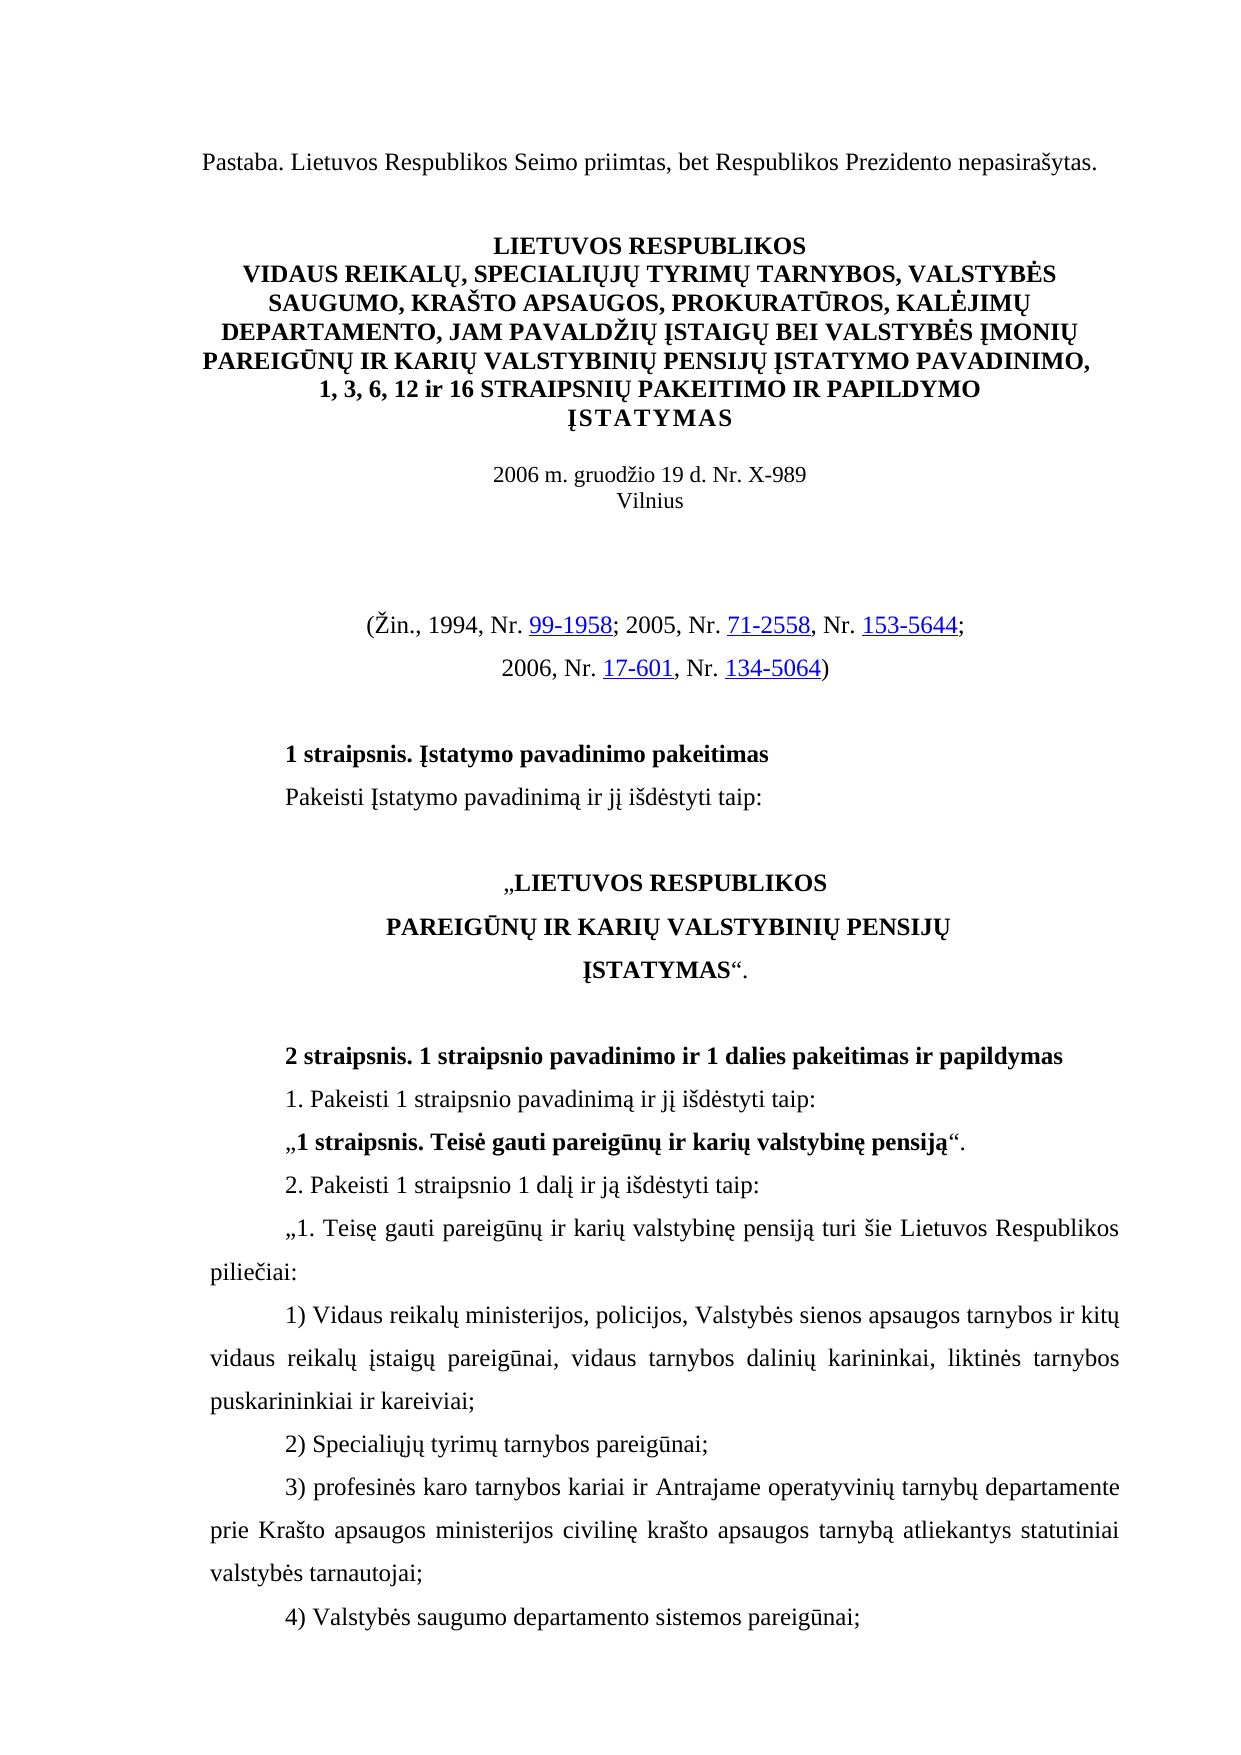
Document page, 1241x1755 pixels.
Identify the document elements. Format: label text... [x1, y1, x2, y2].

text Pakeisti Įstatymo pavadinimą ir jį išdėstyti taip: [210, 782, 1120, 811]
text 2 straipsnis. 1 straipsnio pavadinimo ir 1 dalies pakeitimas ir papildymas [210, 1041, 1120, 1070]
text „LIETUVOS RESPUBLIKOS [210, 868, 1120, 897]
text 1) Vidaus reikalų ministerijos, policijos, Valstybės sienos apsaugos tarnybos ir kitų vidaus reikalų įstaigų pareigūnai, vidaus tarnybos dalinių karininkai, liktinės tarnybos puskarininkiai ir kareiviai; [210, 1300, 1120, 1415]
text 2006 m. gruodžio 19 d. Nr. X-989 Vilnius [177, 461, 1122, 513]
text ĮSTATYMAS [177, 403, 1122, 432]
text (Žin., 1994, Nr. 99-1958; 2005, Nr. 71-2558, Nr. 153-5644; 2006, Nr. 17-601, Nr. 134-5064) [210, 610, 1120, 682]
text 2) Specialiųjų tyrimų tarnybos pareigūnai; [210, 1429, 1120, 1458]
text „1 straipsnis. Teisė gauti pareigūnų ir karių valstybinę pensiją“. [210, 1127, 1120, 1156]
text ĮSTATYMAS“. [210, 955, 1120, 983]
text „1. Teisę gauti pareigūnų ir karių valstybinę pensiją turi šie Lietuvos Respublikos piliečiai: [210, 1213, 1120, 1285]
text PAREIGŪNŲ IR KARIŲ VALSTYBINIŲ PENSIJŲ [210, 912, 1120, 940]
text 4) Valstybės saugumo departamento sistemos pareigūnai; [210, 1602, 1120, 1630]
text LIETUVOS RESPUBLIKOS [177, 231, 1122, 259]
text 1 straipsnis. Įstatymo pavadinimo pakeitimas [210, 739, 1120, 768]
text 2. Pakeisti 1 straipsnio 1 dalį ir ją išdėstyti taip: [210, 1170, 1120, 1199]
text Pastaba. Lietuvos Respublikos Seimo priimtas, bet Respublikos Prezidento nepasirašytas. [177, 147, 1122, 176]
text 3) profesinės karo tarnybos kariai ir Antrajame operatyvinių tarnybų departamente prie Krašto apsaugos ministerijos civilinę krašto apsaugos tarnybą atliekantys statutiniai valstybės tarnautojai; [210, 1472, 1120, 1587]
text VIDAUS REIKALŲ, SPECIALIŲJŲ TYRIMŲ TARNYBOS, VALSTYBĖS SAUGUMO, KRAŠTO APSAUGOS, PROKURATŪROS, KALĖJIMŲ DEPARTAMENTO, JAM PAVALDŽIŲ ĮSTAIGŲ BEI VALSTYBĖS ĮMONIŲ PAREIGŪNŲ IR KARIŲ VALSTYBINIŲ PENSIJŲ ĮSTATYMO PAVADINIMO, 1, 3, 6, 12 ir 16 STRAIPSNIŲ PAKEITIMO IR PAPILDYMO [177, 259, 1122, 403]
text 1. Pakeisti 1 straipsnio pavadinimą ir jį išdėstyti taip: [210, 1084, 1120, 1113]
